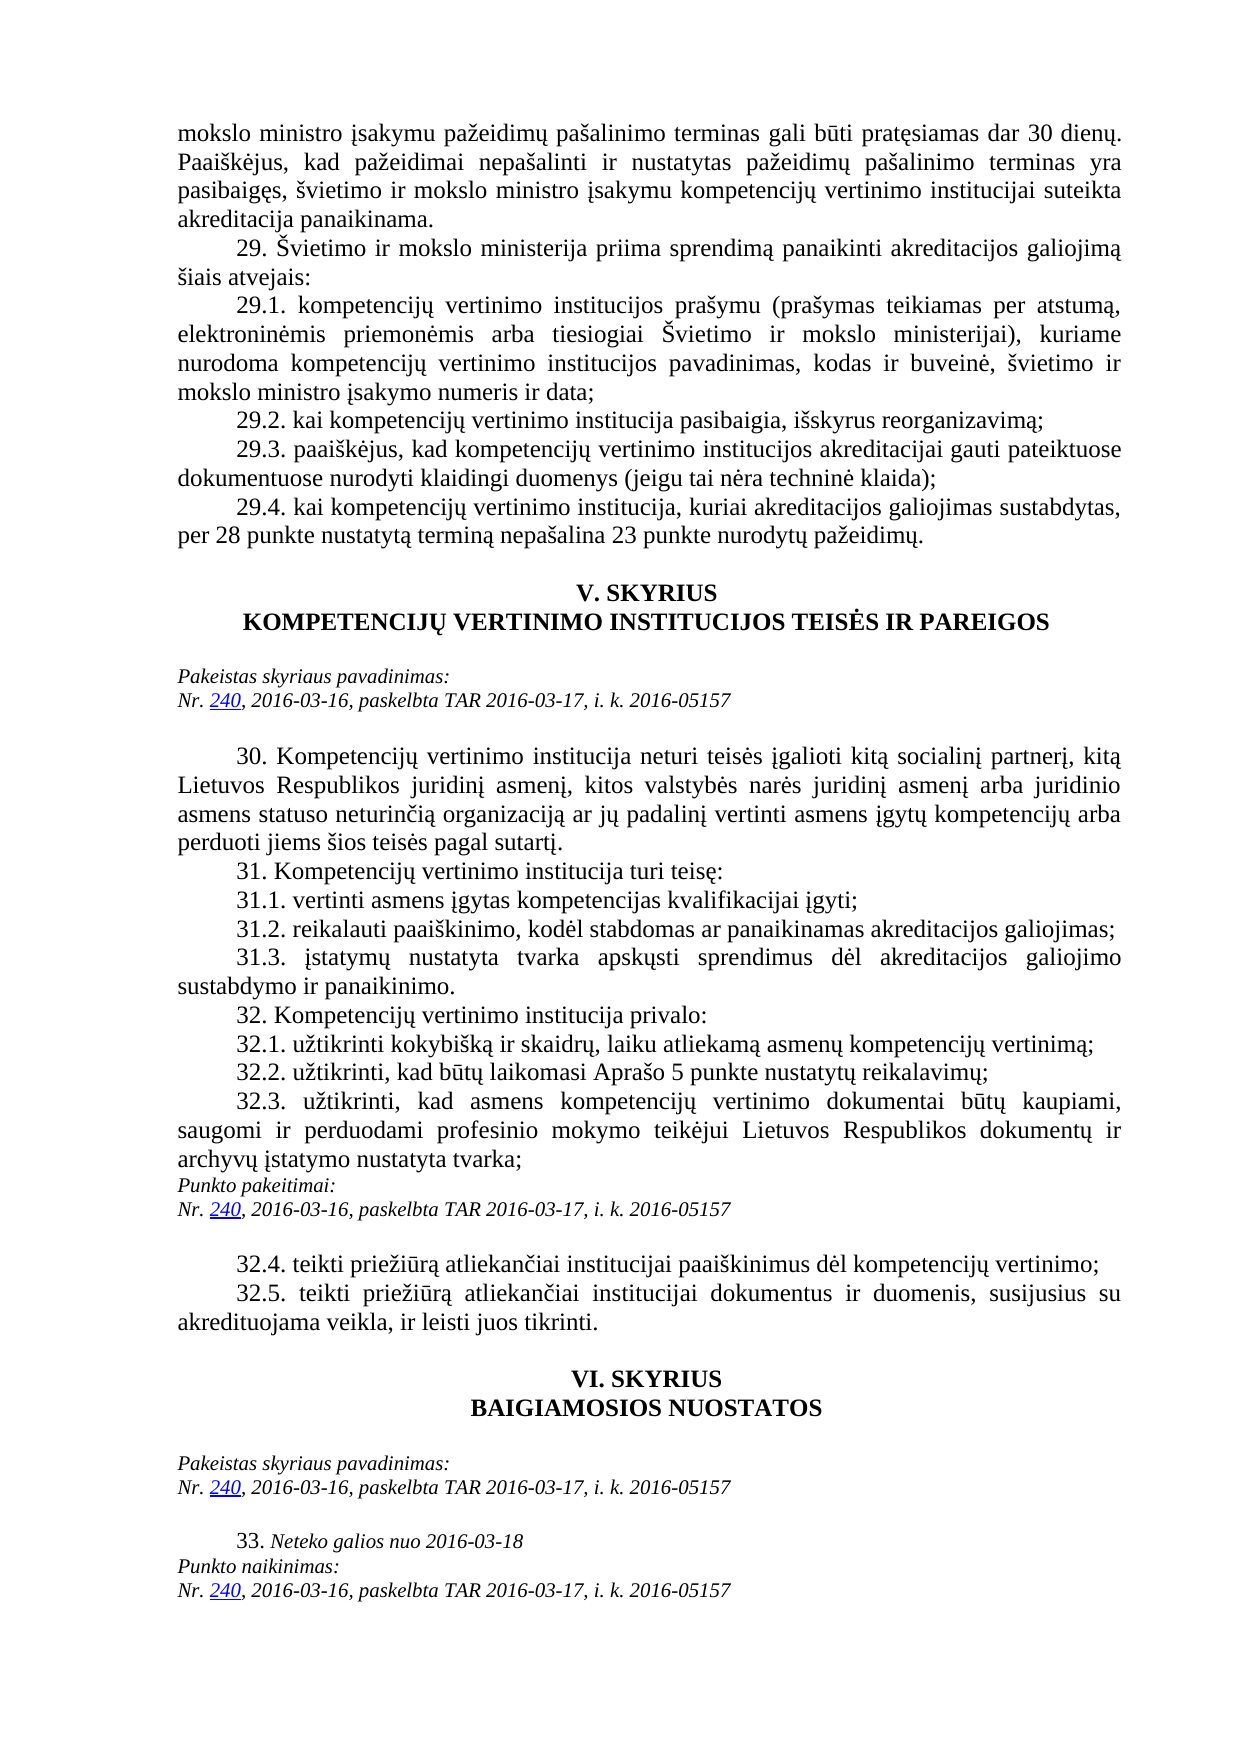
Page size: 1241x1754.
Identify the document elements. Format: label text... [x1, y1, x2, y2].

text VI. SKYRIUS BAIGIAMOSIOS NUOSTATOS [177, 1364, 1122, 1422]
text 32.4. teikti priežiūrą atliekančiai institucijai paaiškinimus dėl kompetencijų vertinimo; [177, 1249, 1122, 1278]
text 33. Neteko galios nuo 2016-03-18 [177, 1527, 1122, 1554]
text Nr. 240, 2016-03-16, paskelbta TAR 2016-03-17, i. k. 2016-05157 [177, 1475, 1122, 1499]
text Punkto naikinimas: [177, 1554, 1122, 1578]
text 32.1. užtikrinti kokybišką ir skaidrų, laiku atliekamą asmenų kompetencijų vertinimą; [177, 1029, 1122, 1057]
text 31.2. reikalauti paaiškinimo, kodėl stabdomas ar panaikinamas akreditacijos galiojimas; [177, 914, 1122, 942]
text 29.2. kai kompetencijų vertinimo institucija pasibaigia, išskyrus reorganizavimą; [177, 406, 1122, 434]
text Nr. 240, 2016-03-16, paskelbta TAR 2016-03-17, i. k. 2016-05157 [177, 688, 1122, 712]
text 30. Kompetencijų vertinimo institucija neturi teisės įgalioti kitą socialinį partnerį, kitą Lietuvos Respublikos juridinį asmenį, kitos valstybės narės juridinį asmenį arba juridinio asmens statuso neturinčią organizaciją ar jų padalinį vertinti asmens įgytų kompetencijų arba perduoti jiems šios teisės pagal sutartį. [177, 741, 1122, 856]
text 31.3. įstatymų nustatyta tvarka apskųsti sprendimus dėl akreditacijos galiojimo sustabdymo ir panaikinimo. [177, 942, 1122, 1000]
text Nr. 240, 2016-03-16, paskelbta TAR 2016-03-17, i. k. 2016-05157 [177, 1578, 1122, 1602]
text 32.2. užtikrinti, kad būtų laikomasi Aprašo 5 punkte nustatytų reikalavimų; [177, 1057, 1122, 1086]
text 29.3. paaiškėjus, kad kompetencijų vertinimo institucijos akreditacijai gauti pateiktuose dokumentuose nurodyti klaidingi duomenys (jeigu tai nėra techninė klaida); [177, 434, 1122, 492]
text 32. Kompetencijų vertinimo institucija privalo: [177, 1000, 1122, 1029]
text Nr. 240, 2016-03-16, paskelbta TAR 2016-03-17, i. k. 2016-05157 [177, 1197, 1122, 1221]
text V. SKYRIUS KOMPETENCIJŲ VERTINIMO INSTITUCIJOS TEISĖS IR PAREIGOS [177, 578, 1122, 636]
text 31. Kompetencijų vertinimo institucija turi teisę: [177, 856, 1122, 885]
text Punkto pakeitimai: [177, 1172, 1122, 1197]
text 32.3. užtikrinti, kad asmens kompetencijų vertinimo dokumentai būtų kaupiami, saugomi ir perduodami profesinio mokymo teikėjui Lietuvos Respublikos dokumentų ir archyvų įstatymo nustatyta tvarka; [177, 1086, 1122, 1172]
text mokslo ministro įsakymu pažeidimų pašalinimo terminas gali būti pratęsiamas dar 30 dienų. Paaiškėjus, kad pažeidimai nepašalinti ir nustatytas pažeidimų pašalinimo terminas yra pasibaigęs, švietimo ir mokslo ministro įsakymu kompetencijų vertinimo institucijai suteikta akreditacija panaikinama. [177, 118, 1122, 233]
text 29. Švietimo ir mokslo ministerija priima sprendimą panaikinti akreditacijos galiojimą šiais atvejais: [177, 233, 1122, 291]
text Pakeistas skyriaus pavadinimas: [177, 1451, 1122, 1475]
text 29.4. kai kompetencijų vertinimo institucija, kuriai akreditacijos galiojimas sustabdytas, per 28 punkte nustatytą terminą nepašalina 23 punkte nurodytų pažeidimų. [177, 492, 1122, 549]
text Pakeistas skyriaus pavadinimas: [177, 664, 1122, 688]
text 31.1. vertinti asmens įgytas kompetencijas kvalifikacijai įgyti; [177, 885, 1122, 914]
text 29.1. kompetencijų vertinimo institucijos prašymu (prašymas teikiamas per atstumą, elektroninėmis priemonėmis arba tiesiogiai Švietimo ir mokslo ministerijai), kuriame nurodoma kompetencijų vertinimo institucijos pavadinimas, kodas ir buveinė, švietimo ir mokslo ministro įsakymo numeris ir data; [177, 291, 1122, 406]
text 32.5. teikti priežiūrą atliekančiai institucijai dokumentus ir duomenis, susijusius su akredituojama veikla, ir leisti juos tikrinti. [177, 1278, 1122, 1336]
